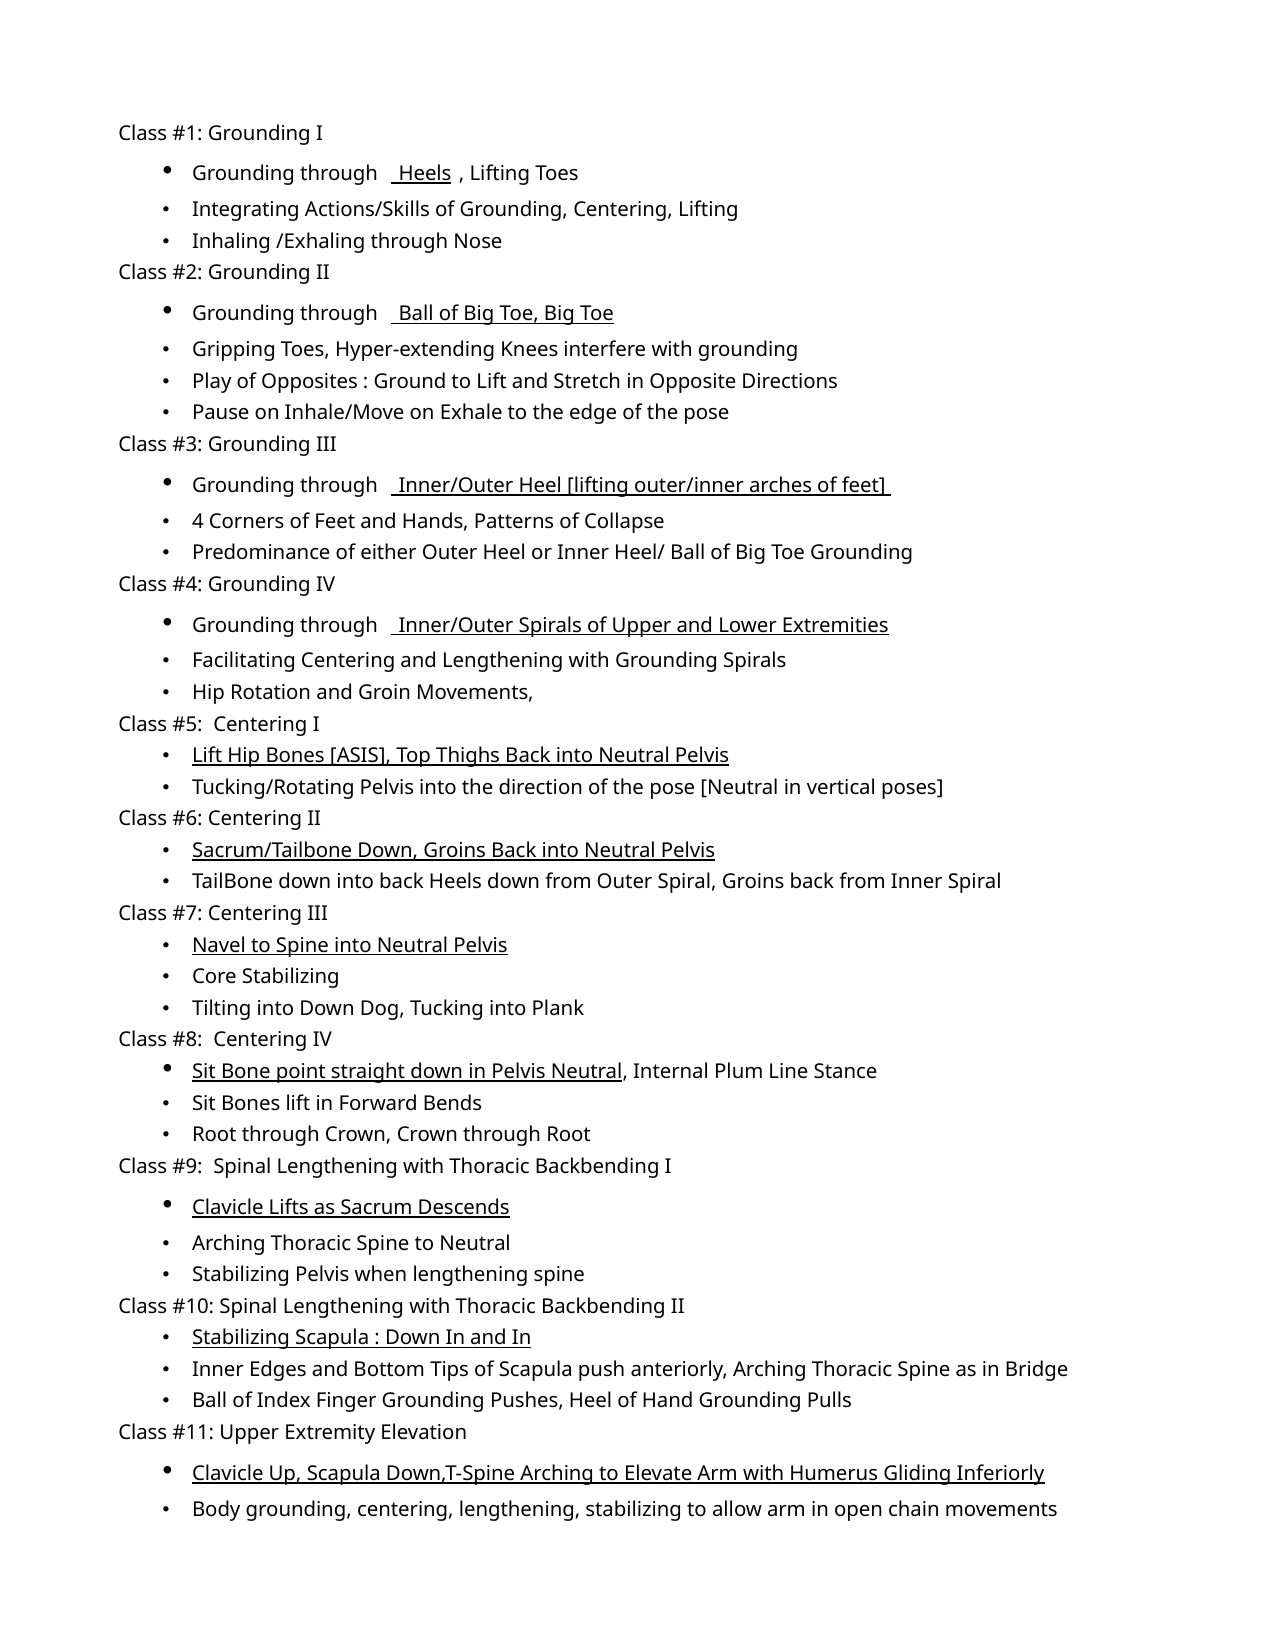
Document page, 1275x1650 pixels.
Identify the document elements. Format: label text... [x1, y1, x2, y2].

text Class #9: Spinal Lengthening with Thoracic Backbending I [118, 1152, 1157, 1179]
list Integrating Actions/Skills of Grounding, Centering, Lifting [162, 195, 1157, 223]
list Body grounding, centering, lengthening, stabilizing to allow arm in open chain movements [162, 1494, 1157, 1522]
text Class #3: Grounding III [118, 429, 1157, 457]
text Class #6: Centering II [118, 804, 1157, 832]
list Stabilizing Pelvis when lengthening spine [162, 1260, 1157, 1288]
list Root through Crown, Crown through Root [162, 1120, 1157, 1148]
list Sit Bone point straight down in Pelvis Neutral, Internal Plum Line Stance [162, 1056, 1157, 1084]
text Class #11: Upper Extremity Elevation [118, 1418, 1157, 1445]
text Class #5: Centering I [118, 709, 1157, 737]
list Facilitating Centering and Lengthening with Grounding Spirals [162, 646, 1157, 674]
text Class #7: Centering III [118, 899, 1157, 926]
list Tilting into Down Dog, Tucking into Plank [162, 993, 1157, 1021]
text Class #8: Centering IV [118, 1025, 1157, 1053]
list Clavicle Lifts as Sacrum Descends [162, 1183, 1157, 1223]
list Navel to Spine into Neutral Pelvis [162, 930, 1157, 958]
list TailBone down into back Heels down from Outer Spiral, Groins back from Inner Spiral [162, 867, 1157, 895]
list Arching Thoracic Spine to Neutral [162, 1228, 1157, 1256]
list Clavicle Up, Scapula Down,T-Spine Arching to Elevate Arm with Humerus Gliding Inferiorly [162, 1449, 1157, 1489]
list Inner Edges and Bottom Tips of Scapula push anteriorly, Arching Thoracic Spine as in Bridge [162, 1354, 1157, 1382]
list 4 Corners of Feet and Hands, Patterns of Collapse [162, 506, 1157, 534]
list Grounding through Inner/Outer Spirals of Upper and Lower Extremities [162, 601, 1157, 641]
list Predominance of either Outer Heel or Inner Heel/ Ball of Big Toe Grounding [162, 538, 1157, 566]
list Lift Hip Bones [ASIS], Top Thighs Back into Neutral Pelvis [162, 741, 1157, 768]
text Class #2: Grounding II [118, 258, 1157, 286]
list Ball of Index Finger Grounding Pushes, Heel of Hand Grounding Pulls [162, 1386, 1157, 1414]
list Hip Rotation and Groin Movements, [162, 678, 1157, 705]
list Tucking/Rotating Pelvis into the direction of the pose [Neutral in vertical poses] [162, 772, 1157, 800]
list Grounding through Heels , Lifting Toes [162, 150, 1157, 189]
list Inhaling /Exhaling through Nose [162, 226, 1157, 254]
list Grounding through Ball of Big Toe, Big Toe [162, 289, 1157, 329]
list Core Stabilizing [162, 962, 1157, 989]
list Grounding through Inner/Outer Heel [lifting outer/inner arches of feet] [162, 461, 1157, 501]
text Class #4: Grounding IV [118, 569, 1157, 597]
list Stabilizing Scapula : Down In and In [162, 1323, 1157, 1351]
list Gripping Toes, Hyper-extending Knees interfere with grounding [162, 335, 1157, 362]
list Sit Bones lift in Forward Bends [162, 1088, 1157, 1116]
list Sacrum/Tailbone Down, Groins Back into Neutral Pelvis [162, 836, 1157, 863]
text Class #1: Grounding I [118, 118, 1157, 146]
text Class #10: Spinal Lengthening with Thoracic Backbending II [118, 1291, 1157, 1319]
list Pause on Inhale/Move on Exhale to the edge of the pose [162, 398, 1157, 426]
list Play of Opposites : Ground to Lift and Stretch in Opposite Directions [162, 366, 1157, 394]
